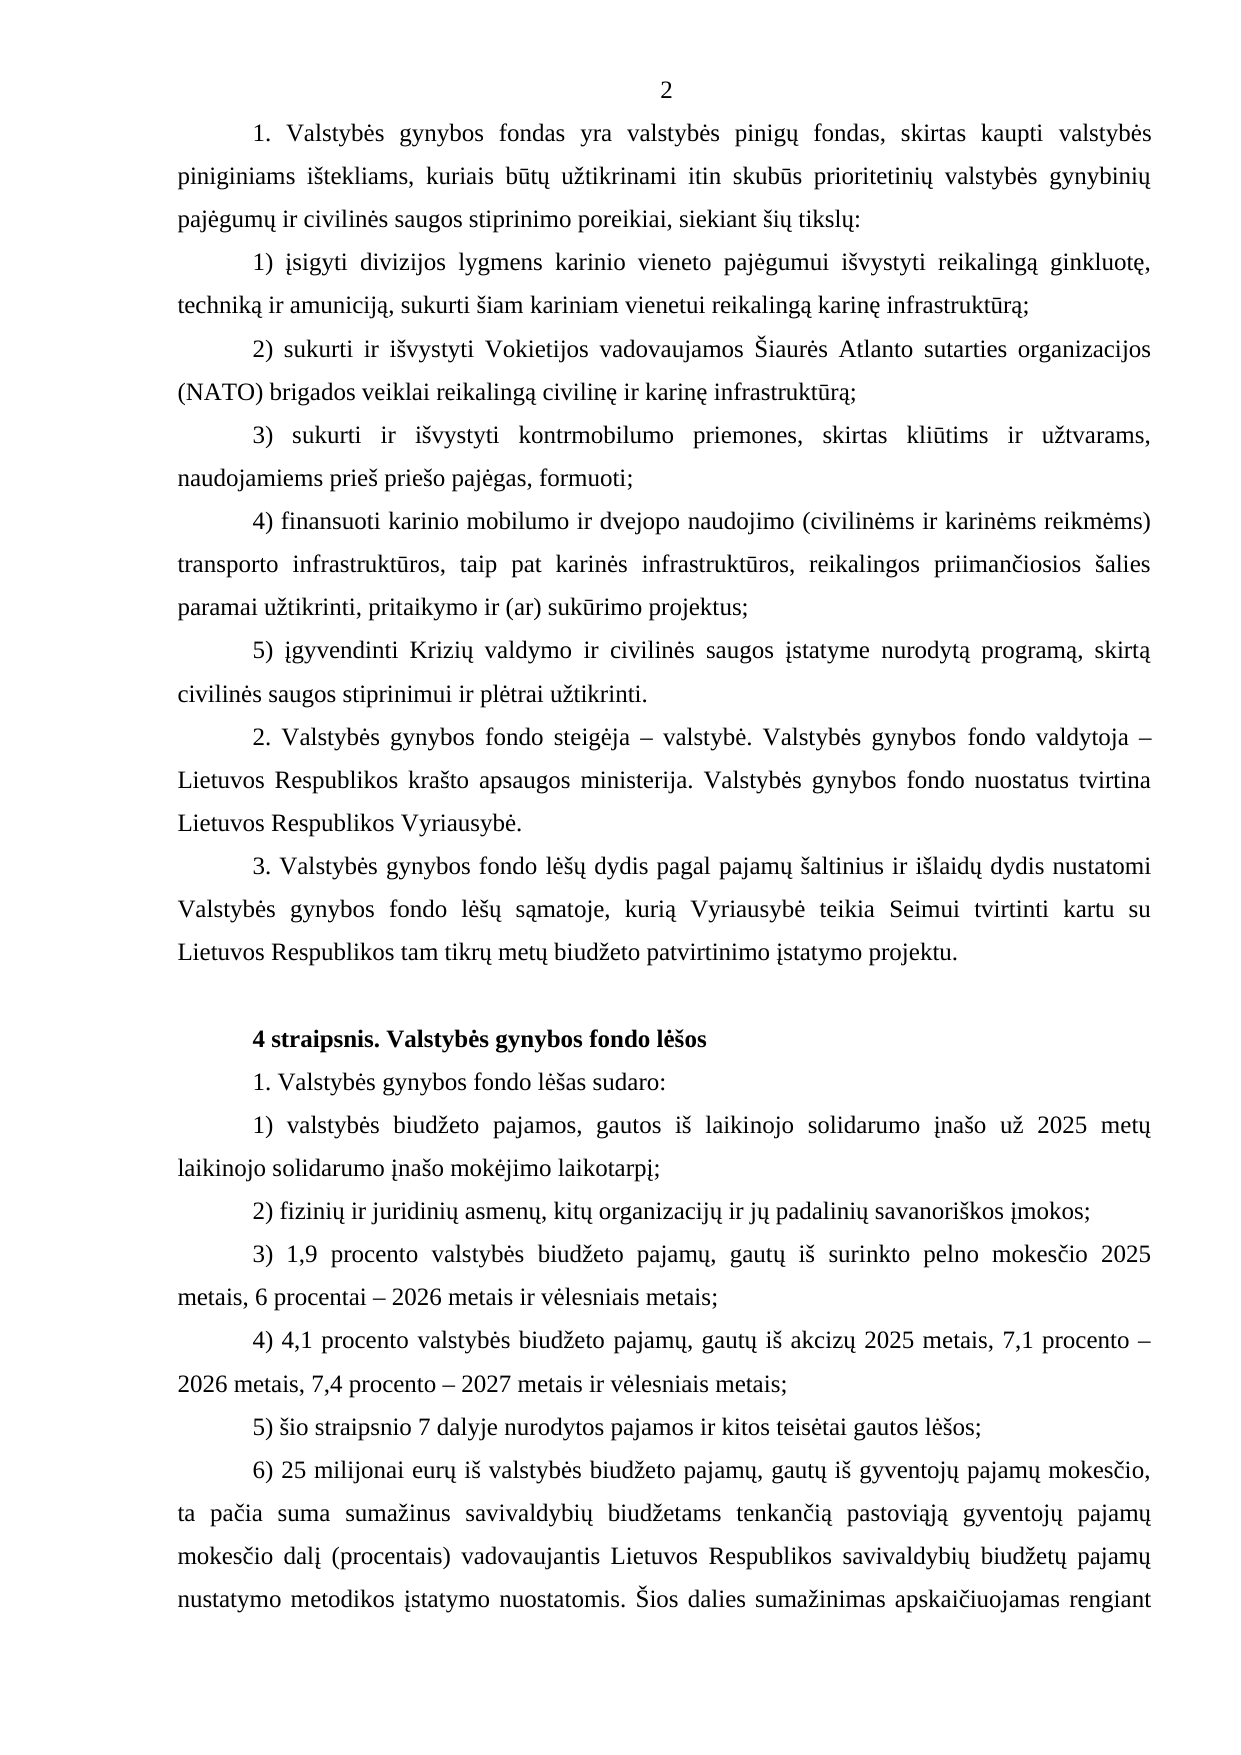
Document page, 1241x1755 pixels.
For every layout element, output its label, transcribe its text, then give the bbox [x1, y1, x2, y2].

text 4) 4,1 procento valstybės biudžeto pajamų, gautų iš akcizų 2025 metais, 7,1 procento – 2026 metais, 7,4 procento – 2027 metais ir vėlesniais metais; [177, 1326, 1152, 1397]
text 5) šio straipsnio 7 dalyje nurodytos pajamos ir kitos teisėtai gautos lėšos; [177, 1412, 1152, 1441]
text 3. Valstybės gynybos fondo lėšų dydis pagal pajamų šaltinius ir išlaidų dydis nustatomi Valstybės gynybos fondo lėšų sąmatoje, kurią Vyriausybė teikia Seimui tvirtinti kartu su Lietuvos Respublikos tam tikrų metų biudžeto patvirtinimo įstatymo projektu. [177, 851, 1152, 966]
text 2) fizinių ir juridinių asmenų, kitų organizacijų ir jų padalinių savanoriškos įmokos; [177, 1196, 1152, 1225]
text 1. Valstybės gynybos fondas yra valstybės pinigų fondas, skirtas kaupti valstybės piniginiams ištekliams, kuriais būtų užtikrinami itin skubūs prioritetinių valstybės gynybinių pajėgumų ir civilinės saugos stiprinimo poreikiai, siekiant šių tikslų: [177, 118, 1152, 233]
text 1) valstybės biudžeto pajamos, gautos iš laikinojo solidarumo įnašo už 2025 metų laikinojo solidarumo įnašo mokėjimo laikotarpį; [177, 1110, 1152, 1182]
text 5) įgyvendinti Krizių valdymo ir civilinės saugos įstatyme nurodytą programą, skirtą civilinės saugos stiprinimui ir plėtrai užtikrinti. [177, 636, 1152, 707]
text 1) įsigyti divizijos lygmens karinio vieneto pajėgumui išvystyti reikalingą ginkluotę, techniką ir amuniciją, sukurti šiam kariniam vienetui reikalingą karinę infrastruktūrą; [177, 247, 1152, 319]
text 4) finansuoti karinio mobilumo ir dvejopo naudojimo (civilinėms ir karinėms reikmėms) transporto infrastruktūros, taip pat karinės infrastruktūros, reikalingos priimančiosios šalies paramai užtikrinti, pritaikymo ir (ar) sukūrimo projektus; [177, 506, 1152, 621]
text 3) 1,9 procento valstybės biudžeto pajamų, gautų iš surinkto pelno mokesčio 2025 metais, 6 procentai – 2026 metais ir vėlesniais metais; [177, 1239, 1152, 1311]
text 3) sukurti ir išvystyti kontrmobilumo priemones, skirtas kliūtims ir užtvarams, naudojamiems prieš priešo pajėgas, formuoti; [177, 420, 1152, 492]
text 2. Valstybės gynybos fondo steigėja – valstybė. Valstybės gynybos fondo valdytoja – Lietuvos Respublikos krašto apsaugos ministerija. Valstybės gynybos fondo nuostatus tvirtina Lietuvos Respublikos Vyriausybė. [177, 722, 1152, 837]
text 4 straipsnis. Valstybės gynybos fondo lėšos [177, 1024, 1152, 1052]
text 6) 25 milijonai eurų iš valstybės biudžeto pajamų, gautų iš gyventojų pajamų mokesčio, ta pačia suma sumažinus savivaldybių biudžetams tenkančią pastoviąją gyventojų pajamų mokesčio dalį (procentais) vadovaujantis Lietuvos Respublikos savivaldybių biudžetų pajamų nustatymo metodikos įstatymo nuostatomis. Šios dalies sumažinimas apskaičiuojamas rengiant [177, 1455, 1152, 1613]
text 2) sukurti ir išvystyti Vokietijos vadovaujamos Šiaurės Atlanto sutarties organizacijos (NATO) brigados veiklai reikalingą civilinę ir karinę infrastruktūrą; [177, 334, 1152, 406]
text 1. Valstybės gynybos fondo lėšas sudaro: [177, 1067, 1152, 1096]
